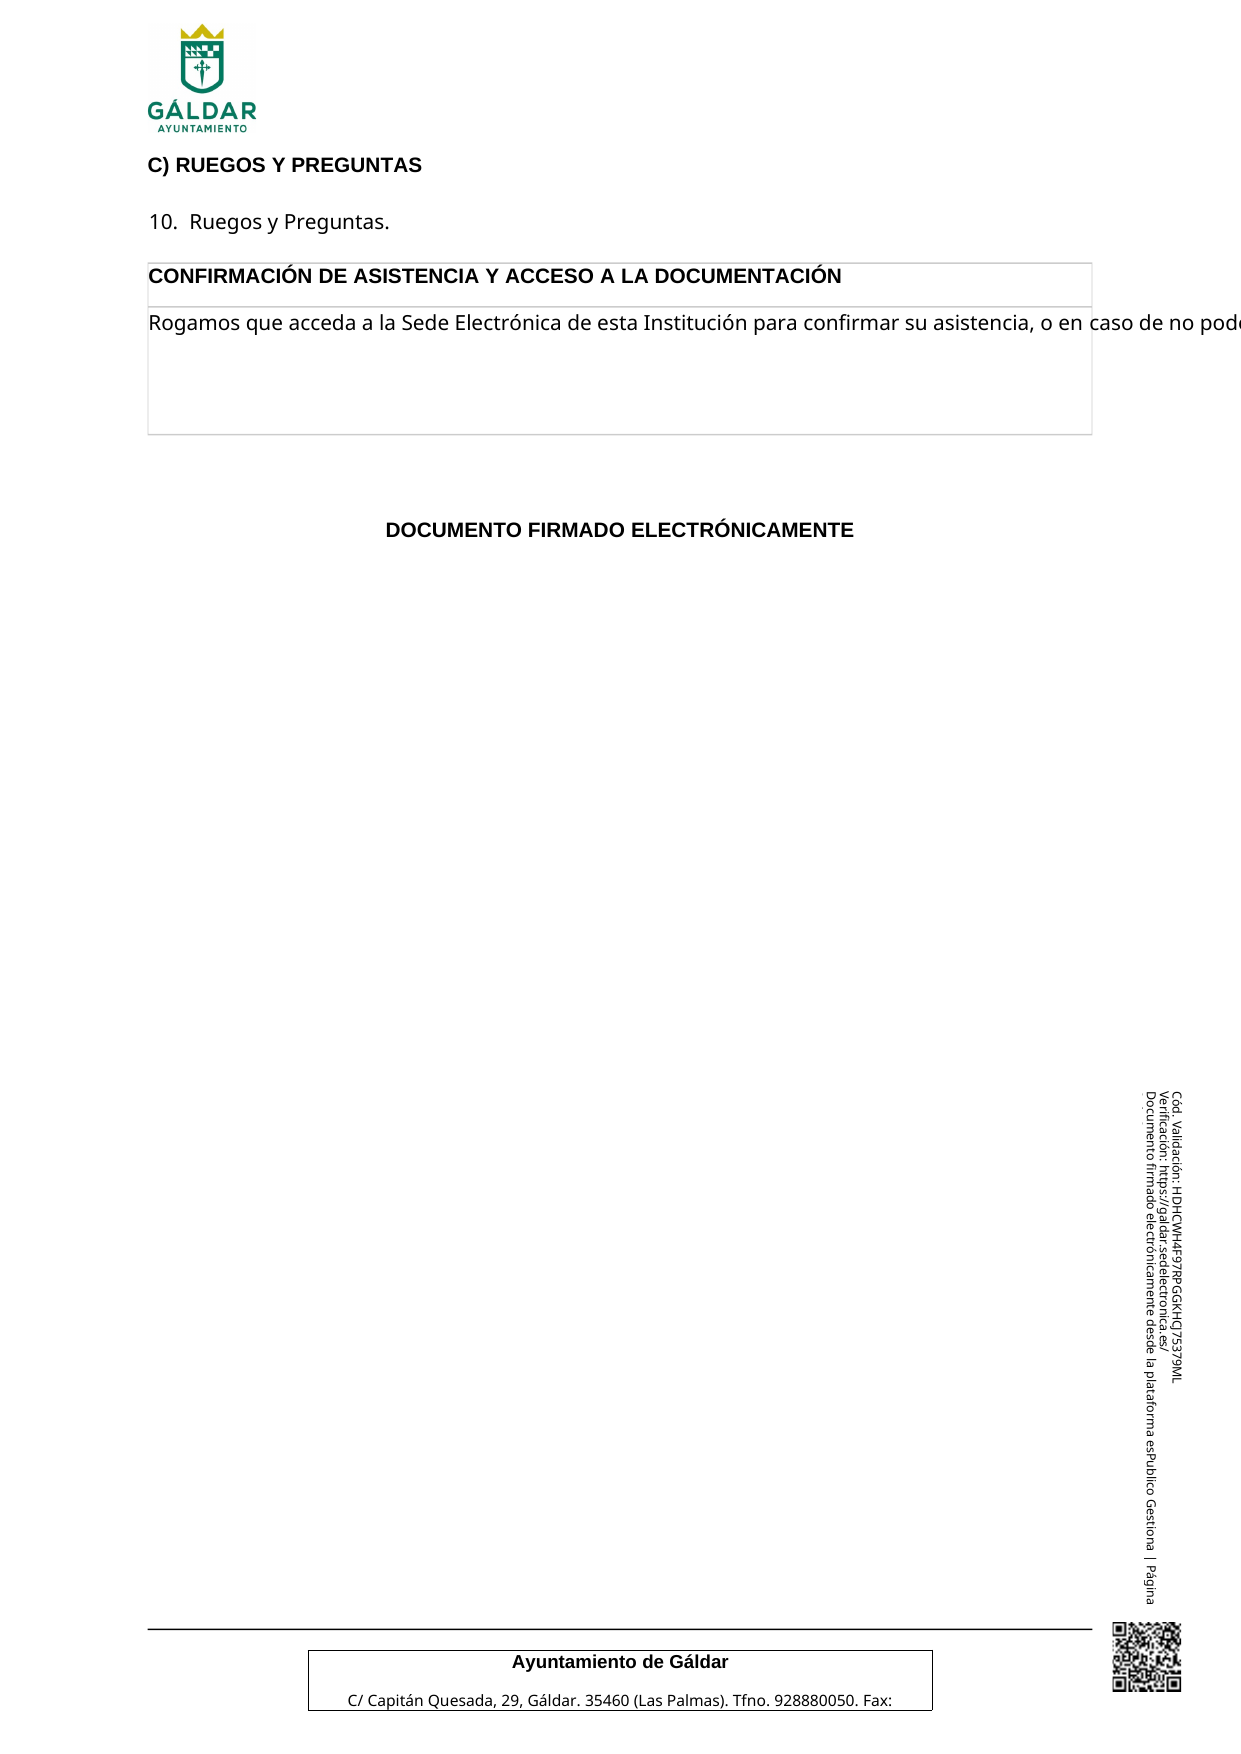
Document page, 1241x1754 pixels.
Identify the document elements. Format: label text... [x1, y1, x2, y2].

text 10. Ruegos y Preguntas. [149, 207, 1105, 235]
picture [1112, 1622, 1182, 1692]
picture [147, 23, 257, 133]
subtitle RUEGOS Y PREGUNTAS [147, 152, 1105, 176]
list Cód. Validación: HDHCWH4F97RPGGKHCJ75379ML [1171, 1091, 1184, 1612]
subtitle DOCUMENTO FIRMADO ELECTRÓNICAMENTE [385, 518, 1105, 542]
list Documento firmado electrónicamente desde la plataforma esPublico Gestiona | Página 2 de 2 [1143, 1091, 1158, 1612]
list Verificación: https://galdar.sedelectronica.es/ [1158, 1091, 1171, 1612]
